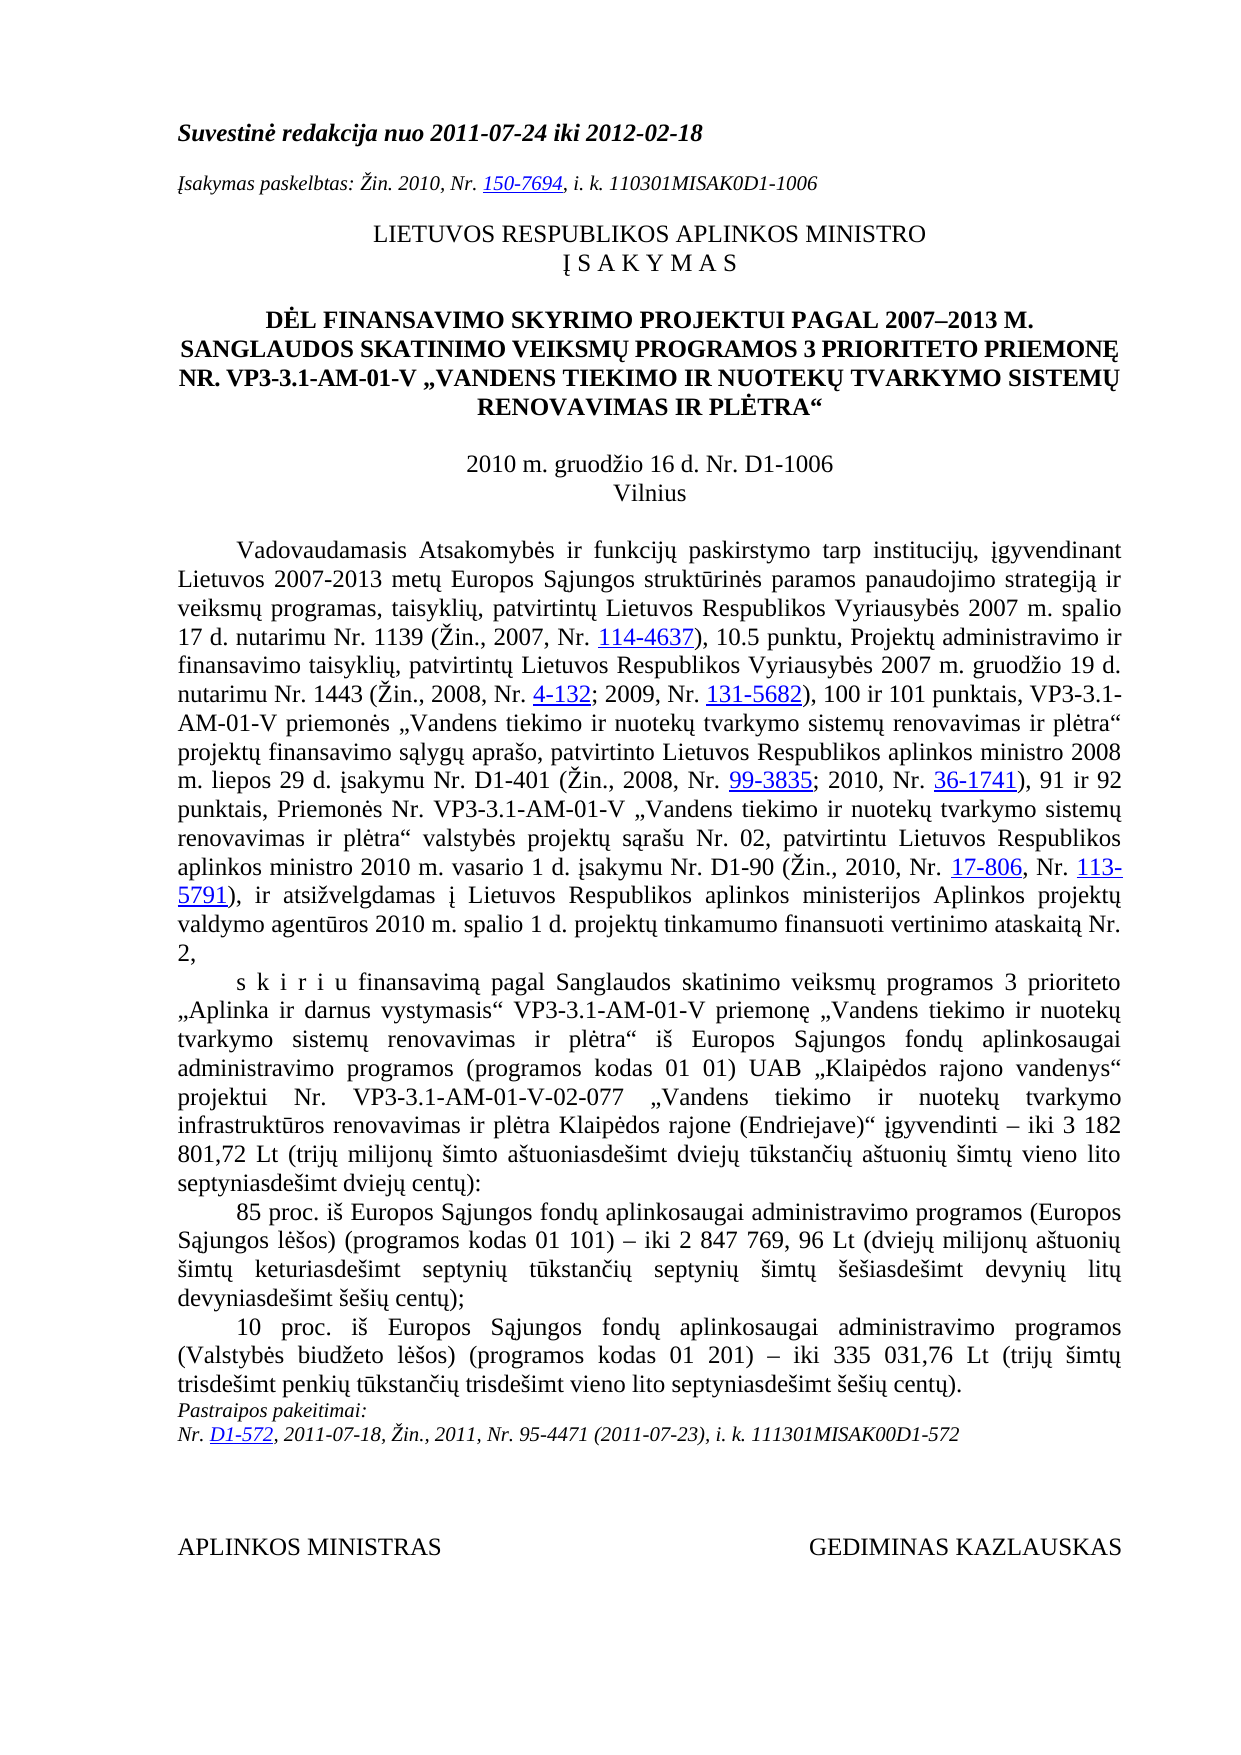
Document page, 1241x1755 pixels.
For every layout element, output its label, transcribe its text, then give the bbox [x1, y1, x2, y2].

text Įsakymas paskelbtas: Žin. 2010, Nr. 150-7694, i. k. 110301MISAK0D1-1006 [177, 171, 1122, 195]
text Vilnius [177, 478, 1122, 507]
text Aplinkos ministras Gediminas Kazlauskas [177, 1532, 1122, 1561]
text 85 proc. iš Europos Sąjungos fondų aplinkosaugai administravimo programos (Europos Sąjungos lėšos) (programos kodas 01 101) – iki 2 847 769, 96 Lt (dviejų milijonų aštuonių šimtų keturiasdešimt septynių tūkstančių septynių šimtų šešiasdešimt devynių litų devyniasdešimt šešių centų); [177, 1197, 1122, 1312]
text Į S A K Y M A S [177, 248, 1122, 277]
text Pastraipos pakeitimai: [177, 1398, 1122, 1422]
text Vadovaudamasis Atsakomybės ir funkcijų paskirstymo tarp institucijų, įgyvendinant Lietuvos 2007-2013 metų Europos Sąjungos struktūrinės paramos panaudojimo strategiją ir veiksmų programas, taisyklių, patvirtintų Lietuvos Respublikos Vyriausybės 2007 m. spalio 17 d. nutarimu Nr. 1139 (Žin., 2007, Nr. 114-4637), 10.5 punktu, Projektų administravimo ir finansavimo taisyklių, patvirtintų Lietuvos Respublikos Vyriausybės 2007 m. gruodžio 19 d. nutarimu Nr. 1443 (Žin., 2008, Nr. 4-132; 2009, Nr. 131-5682), 100 ir 101 punktais, VP3-3.1-AM-01-V priemonės „Vandens tiekimo ir nuotekų tvarkymo sistemų renovavimas ir plėtra“ projektų finansavimo sąlygų aprašo, patvirtinto Lietuvos Respublikos aplinkos ministro 2008 m. liepos 29 d. įsakymu Nr. D1-401 (Žin., 2008, Nr. 99-3835; 2010, Nr. 36-1741), 91 ir 92 punktais, Priemonės Nr. VP3-3.1-AM-01-V „Vandens tiekimo ir nuotekų tvarkymo sistemų renovavimas ir plėtra“ valstybės projektų sąrašu Nr. 02, patvirtintu Lietuvos Respublikos aplinkos ministro 2010 m. vasario 1 d. įsakymu Nr. D1-90 (Žin., 2010, Nr. 17-806, Nr. 113-5791), ir atsižvelgdamas į Lietuvos Respublikos aplinkos ministerijos Aplinkos projektų valdymo agentūros 2010 m. spalio 1 d. projektų tinkamumo finansuoti vertinimo ataskaitą Nr. 2, [177, 535, 1122, 967]
text DĖL FINANSAVIMO SKYRIMO PROJEKTUI PAGAL 2007–2013 M. SANGLAUDOS SKATINIMO VEIKSMŲ PROGRAMOS 3 PRIORITETO PRIEMONĘ Nr. VP3-3.1-AM-01-V „VANDENS TIEKIMO IR NUOTEKŲ TVARKYMO SISTEMŲ RENOVAVIMAS IR PLĖTRA“ [177, 305, 1122, 420]
text LIETUVOS RESPUBLIKOS APLINKOS MINISTRO [177, 219, 1122, 248]
text Nr. D1-572, 2011-07-18, Žin., 2011, Nr. 95-4471 (2011-07-23), i. k. 111301MISAK00D1-572 [177, 1422, 1122, 1446]
text 2010 m. gruodžio 16 d. Nr. D1-1006 [177, 449, 1122, 478]
text Suvestinė redakcija nuo 2011-07-24 iki 2012-02-18 [177, 118, 1122, 147]
text s k i r i u finansavimą pagal Sanglaudos skatinimo veiksmų programos 3 prioriteto „Aplinka ir darnus vystymasis“ VP3-3.1-AM-01-V priemonę „Vandens tiekimo ir nuotekų tvarkymo sistemų renovavimas ir plėtra“ iš Europos Sąjungos fondų aplinkosaugai administravimo programos (programos kodas 01 01) UAB „Klaipėdos rajono vandenys“ projektui Nr. VP3-3.1-AM-01-V-02-077 „Vandens tiekimo ir nuotekų tvarkymo infrastruktūros renovavimas ir plėtra Klaipėdos rajone (Endriejave)“ įgyvendinti – iki 3 182 801,72 Lt (trijų milijonų šimto aštuoniasdešimt dviejų tūkstančių aštuonių šimtų vieno lito septyniasdešimt dviejų centų): [177, 967, 1122, 1197]
text 10 proc. iš Europos Sąjungos fondų aplinkosaugai administravimo programos (Valstybės biudžeto lėšos) (programos kodas 01 201) – iki 335 031,76 Lt (trijų šimtų trisdešimt penkių tūkstančių trisdešimt vieno lito septyniasdešimt šešių centų). [177, 1312, 1122, 1398]
